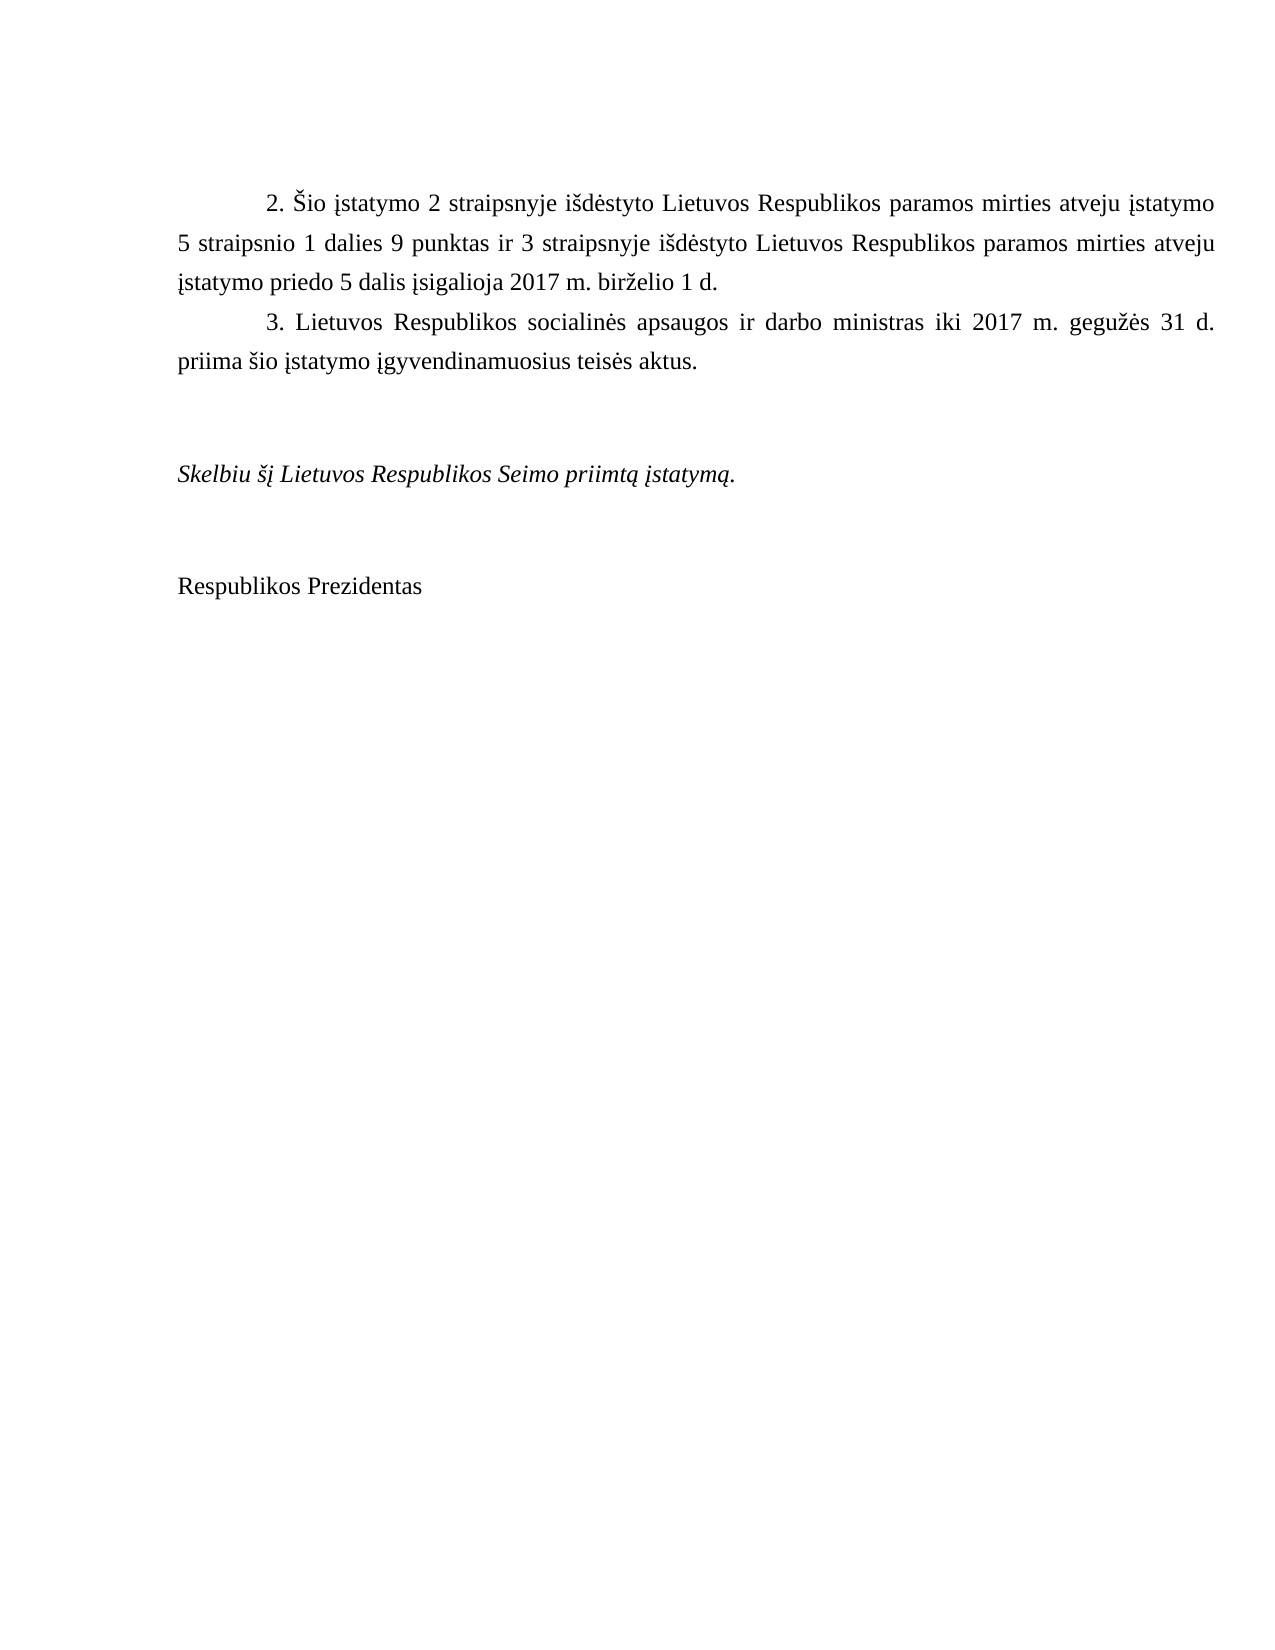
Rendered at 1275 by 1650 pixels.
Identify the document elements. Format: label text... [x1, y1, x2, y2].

text 2. Šio įstatymo 2 straipsnyje išdėstyto Lietuvos Respublikos paramos mirties atveju įstatymo 5 straipsnio 1 dalies 9 punktas ir 3 straipsnyje išdėstyto Lietuvos Respublikos paramos mirties atveju įstatymo priedo 5 dalis įsigalioja 2017 m. birželio 1 d. [177, 177, 1216, 296]
text Respublikos Prezidentas [177, 563, 1255, 600]
text 3. Lietuvos Respublikos socialinės apsaugos ir darbo ministras iki 2017 m. gegužės 31 d. priima šio įstatymo įgyvendinamuosius teisės aktus. [177, 296, 1216, 375]
text Skelbiu šį Lietuvos Respublikos Seimo priimtą įstatymą. [177, 450, 1255, 488]
